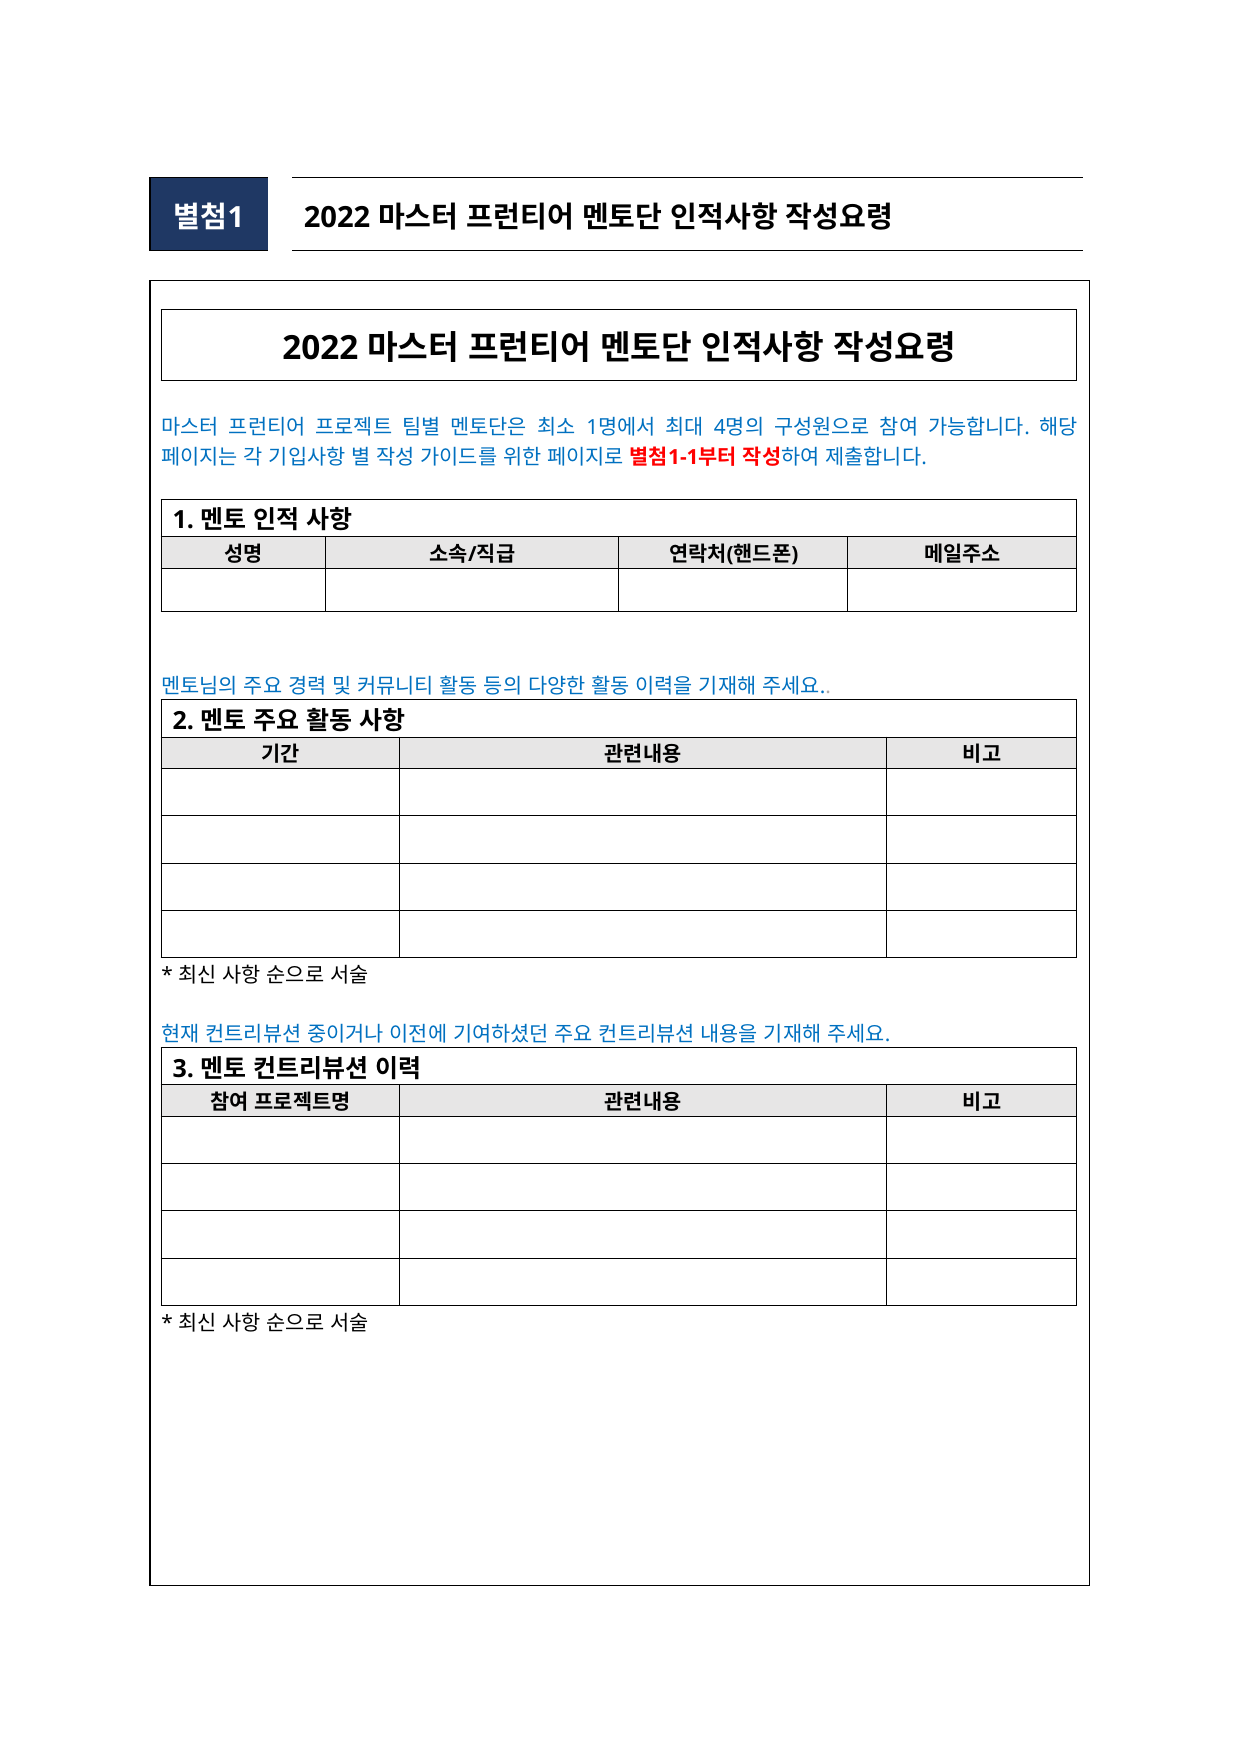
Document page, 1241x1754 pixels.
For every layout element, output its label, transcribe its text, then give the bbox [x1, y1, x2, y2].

table_cell [162, 1259, 399, 1305]
table_cell 기간 [162, 738, 399, 768]
table_cell [162, 1164, 399, 1210]
table_header [268, 177, 292, 250]
table_cell 비고 [887, 738, 1076, 768]
table_cell [887, 769, 1076, 815]
table_cell [887, 911, 1076, 957]
table_cell [848, 569, 1076, 611]
table_cell [619, 569, 847, 611]
table_cell [400, 1164, 886, 1210]
table_cell [887, 864, 1076, 910]
table_header 2. 멘토 주요 활동 사항 [162, 700, 1076, 737]
table_cell 비고 [887, 1085, 1076, 1116]
table_cell [400, 816, 886, 862]
table_cell 관련내용 [400, 738, 886, 768]
table_cell [162, 569, 325, 611]
table_header 마스터 프런티어 프로젝트 팀별 멘토단은 최소 1명에서 최대 4명의 구성원으로 참여 가능합니다. 해당 페이지는 각 기입사항 별 작성 가이드를 위한 페이지로 별첨1-1부터 작성하여 제출합니다. 멘토님의 주요 경력 및 커뮤니티 활동 등의 다양한 활동 이력을 기재해 주세요.. * 최신 사항 순으로 서술 현재 컨트리뷰션 중이거나 이전에 기여하셨던 주요 컨트리뷰션 내용을 기재해 주세요. * 최신 사항 순으로 서술 [151, 281, 1089, 1585]
table_cell [162, 911, 399, 957]
table_cell [887, 1211, 1076, 1257]
table_cell [400, 1259, 886, 1305]
table_cell [400, 769, 886, 815]
table_cell [162, 816, 399, 862]
table_cell [162, 769, 399, 815]
table_cell 참여 프로젝트명 [162, 1085, 399, 1116]
table_cell [162, 864, 399, 910]
table_cell [162, 1211, 399, 1257]
table_cell [400, 911, 886, 957]
table_cell [400, 1117, 886, 1163]
table_cell 메일주소 [848, 537, 1076, 568]
table_header 3. 멘토 컨트리뷰션 이력 [162, 1048, 1076, 1084]
table_header 별첨1 [151, 178, 268, 250]
table_header 2022 마스터 프런티어 멘토단 인적사항 작성요령 [162, 310, 1076, 380]
table_header 1. 멘토 인적 사항 [162, 500, 1076, 536]
table_cell [400, 864, 886, 910]
table_cell [887, 1259, 1076, 1305]
table_cell 소속/직급 [326, 537, 618, 568]
table_cell 관련내용 [400, 1085, 886, 1116]
table_cell [887, 816, 1076, 862]
table_cell [887, 1164, 1076, 1210]
table_cell [400, 1211, 886, 1257]
table_cell [887, 1117, 1076, 1163]
table_header 2022 마스터 프런티어 멘토단 인적사항 작성요령 [292, 178, 1083, 250]
table_cell 성명 [162, 537, 325, 568]
table_cell [162, 1117, 399, 1163]
table_cell 연락처(핸드폰) [619, 537, 847, 568]
table_cell [326, 569, 618, 611]
